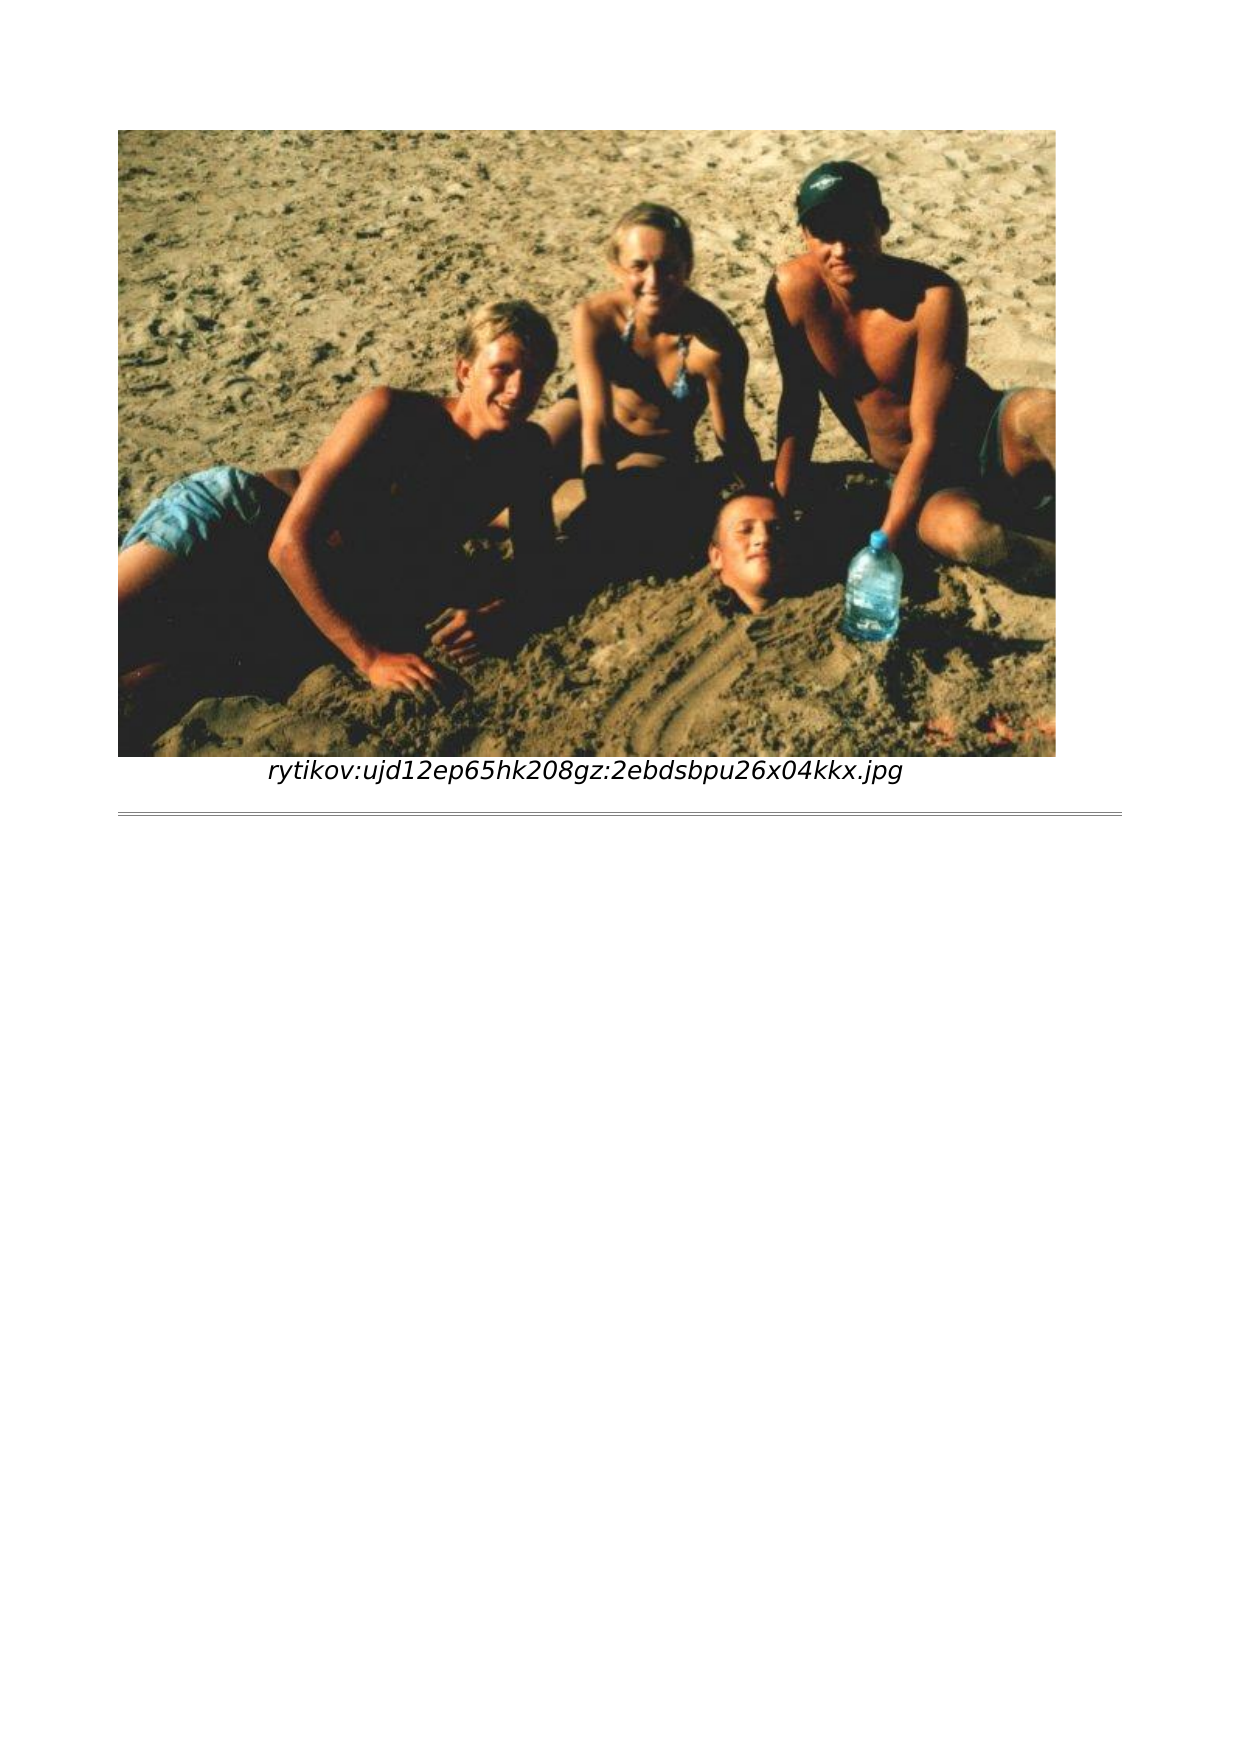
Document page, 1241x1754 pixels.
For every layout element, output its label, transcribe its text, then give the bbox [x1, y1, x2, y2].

text rytikov:ujd12ep65hk208gz:2ebdsbpu26x04kkx.jpg [118, 757, 1056, 785]
picture [118, 130, 1056, 757]
